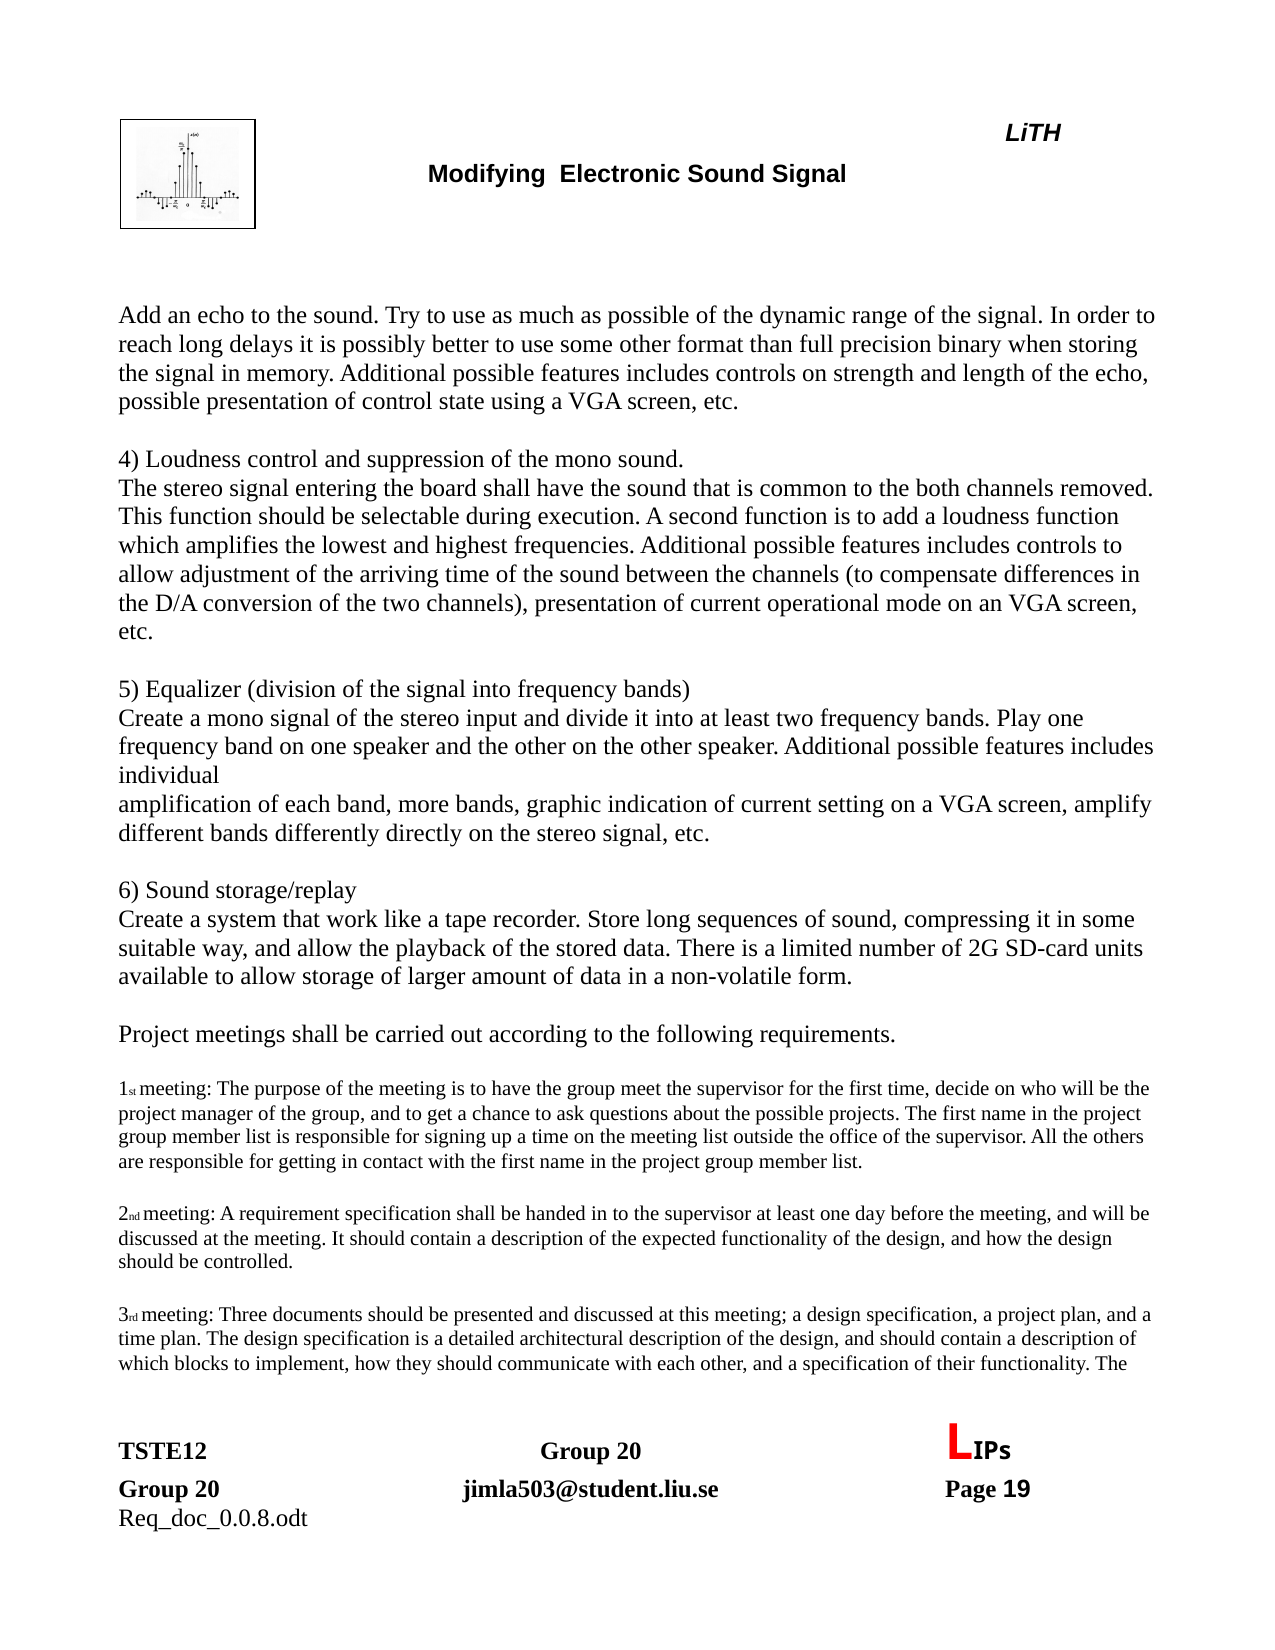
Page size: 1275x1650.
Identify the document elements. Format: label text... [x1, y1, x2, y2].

text 4) Loudness control and suppression of the mono sound. [118, 444, 1157, 473]
text 5) Equalizer (division of the signal into frequency bands) [118, 674, 1157, 703]
text amplification of each band, more bands, graphic indication of current setting on a VGA screen, amplify different bands differently directly on the stereo signal, etc. [118, 789, 1157, 846]
text The stereo signal entering the board shall have the sound that is common to the both channels removed. This function should be selectable during execution. A second function is to add a loudness function which amplifies the lowest and highest frequencies. Additional possible features includes controls to allow adjustment of the arriving time of the sound between the channels (to compensate differences in the D/A conversion of the two channels), presentation of current operational mode on an VGA screen, etc. [118, 473, 1157, 645]
text 1st meeting: The purpose of the meeting is to have the group meet the supervisor for the first time, decide on who will be the project manager of the group, and to get a chance to ask questions about the possible projects. The first name in the project group member list is responsible for signing up a time on the meeting list outside the office of the supervisor. All the others are responsible for getting in contact with the first name in the project group member list. [118, 1076, 1157, 1173]
text 6) Sound storage/replay [118, 875, 1157, 904]
text Project meetings shall be carried out according to the following requirements. [118, 1019, 1157, 1048]
text Create a system that work like a tape recorder. Store long sequences of sound, compressing it in some suitable way, and allow the playback of the stored data. There is a limited number of 2G SD-card units available to allow storage of larger amount of data in a non-volatile form. [118, 904, 1157, 990]
text 3rd meeting: Three documents should be presented and discussed at this meeting; a design specification, a project plan, and a time plan. The design specification is a detailed architectural description of the design, and should contain a description of which blocks to implement, how they should communicate with each other, and a specification of their functionality. The [118, 1302, 1157, 1374]
text Add an echo to the sound. Try to use as much as possible of the dynamic range of the signal. In order to reach long delays it is possibly better to use some other format than full precision binary when storing the signal in memory. Additional possible features includes controls on strength and length of the echo, possible presentation of control state using a VGA screen, etc. [118, 300, 1157, 415]
text 2nd meeting: A requirement specification shall be handed in to the supervisor at least one day before the meeting, and will be discussed at the meeting. It should contain a description of the expected functionality of the design, and how the design should be controlled. [118, 1201, 1157, 1273]
picture [136, 127, 239, 221]
text Create a mono signal of the stereo input and divide it into at least two frequency bands. Play one frequency band on one speaker and the other on the other speaker. Additional possible features includes individual [118, 703, 1157, 789]
